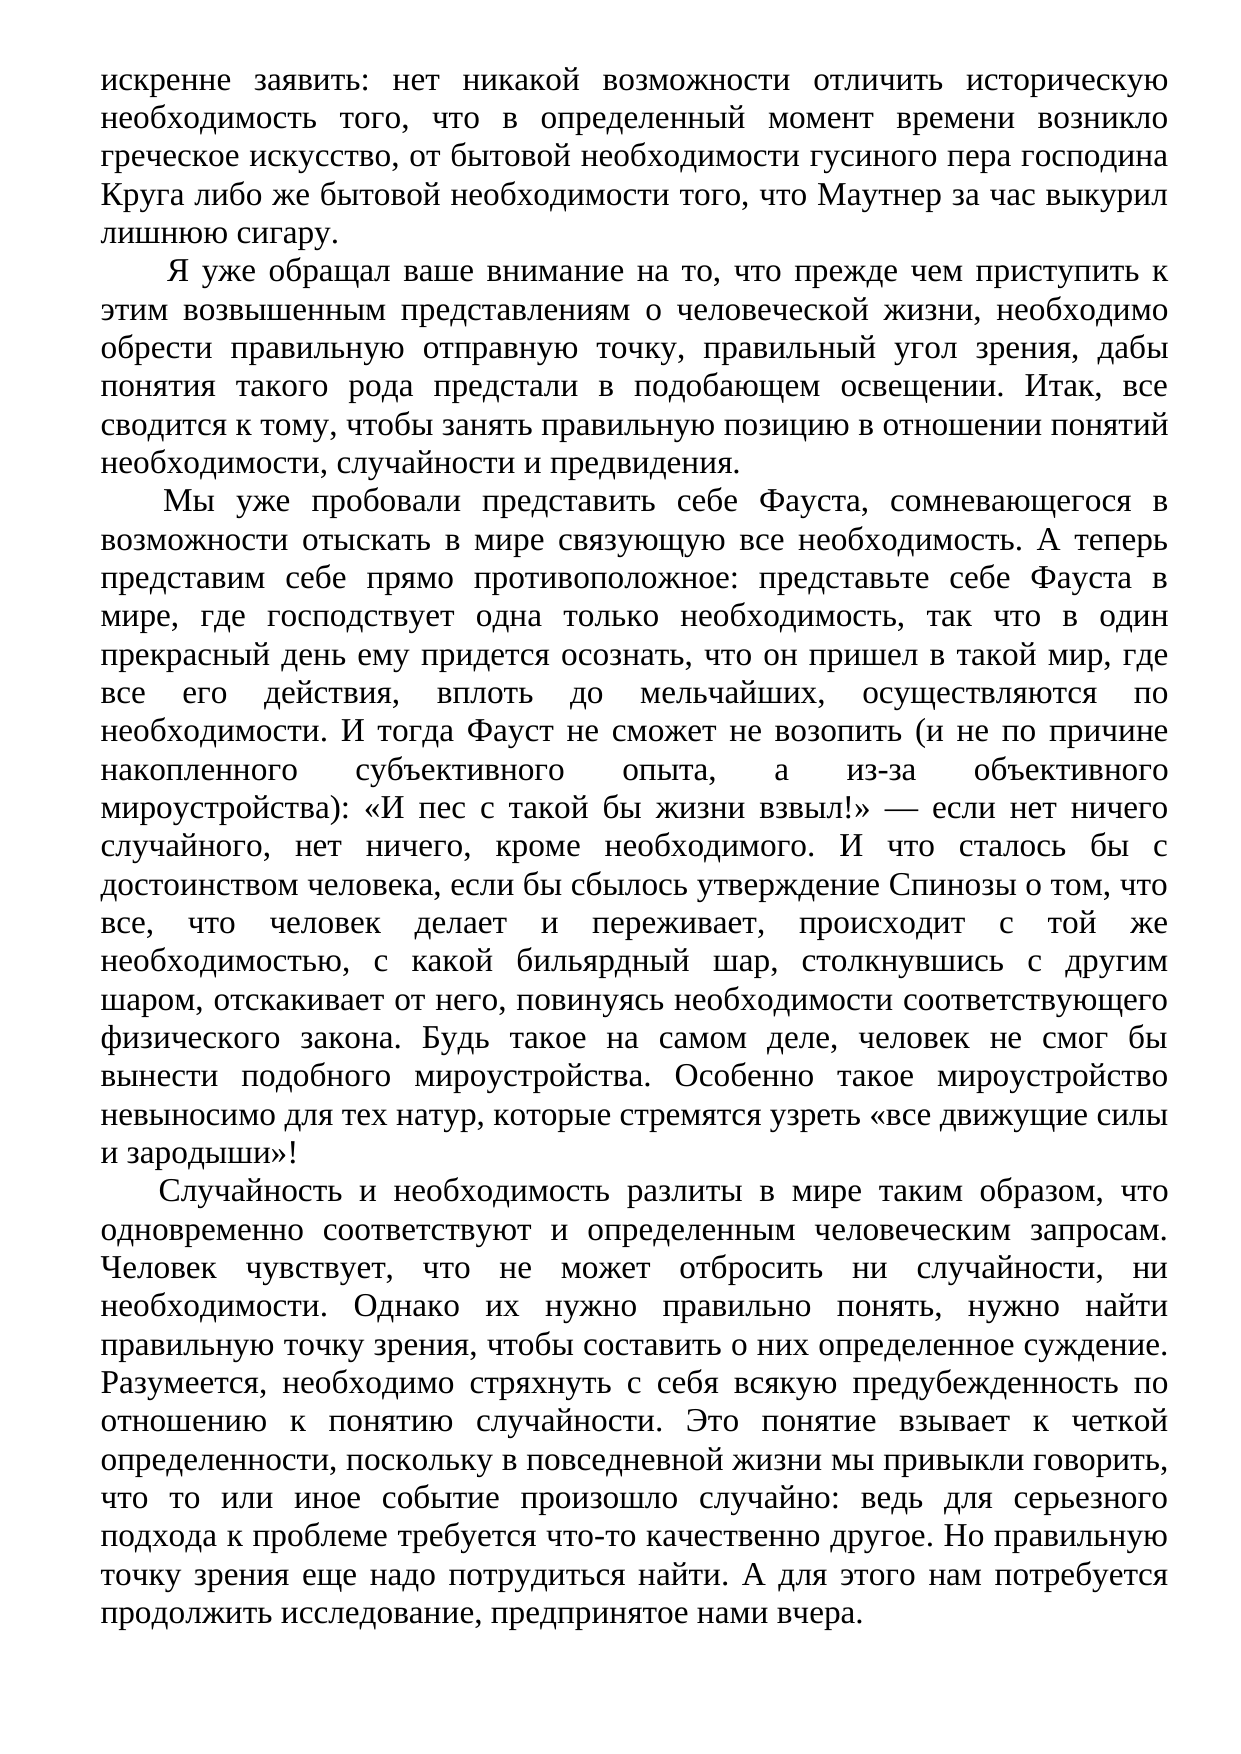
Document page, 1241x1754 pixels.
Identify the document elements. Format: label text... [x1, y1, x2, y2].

text искренне заявить: нет никакой возможности отличить историческую необходимость того, что в определенный момент времени возникло греческое искусство, от бытовой необходимости гусиного пера господина Круга либо же бытовой необходимости того, что Маутнер за час выкурил лишнюю сигару. [100, 59, 1169, 251]
text Мы уже пробовали представить себе Фауста, сомневающегося в возможности отыскать в мире связующую все необходимость. А теперь представим себе прямо противоположное: представьте себе Фауста в мире, где господствует одна только необходимость, так что в один прекрасный день ему придется осознать, что он пришел в такой мир, где все его действия, вплоть до мельчайших, осуществляются по необходимости. И тогда Фауст не сможет не возопить (и не по причине накопленного субъективного опыта, а из-за объективного мироустройства): «И пес с такой бы жизни взвыл!» — если нет ничего случайного, нет ничего, кроме необходимого. И что сталось бы с достоинством человека, если бы сбылось утверждение Спинозы о том, что все, что человек делает и переживает, происходит с той же необходимостью, с какой бильярдный шар, столкнувшись с другим шаром, отскакивает от него, повинуясь необходимости соответствующего физического закона. Будь такое на самом деле, человек не смог бы вынести подобного мироустройства. Особенно такое мироустройство невыносимо для тех натур, которые стремятся узреть «все движущие силы и зародыши»! [100, 481, 1169, 1171]
text Случайность и необходимость разлиты в мире таким образом, что одновременно соответствуют и определенным человеческим запросам. Человек чувствует, что не может отбросить ни случайности, ни необходимости. Однако их нужно правильно понять, нужно найти правильную точку зрения, чтобы составить о них определенное суждение. Разумеется, необходимо стряхнуть с себя всякую предубежденность по отношению к понятию случайности. Это понятие взывает к четкой определенности, поскольку в повседневной жизни мы привыкли говорить, что то или иное событие произошло случайно: ведь для серьезного подхода к проблеме требуется что-то качественно другое. Но правильную точку зрения еще надо потрудиться найти. А для этого нам потребуется продолжить исследование, предпринятое нами вчера. [100, 1171, 1169, 1631]
text Я уже обращал ваше внимание на то, что прежде чем приступить к этим возвышенным представлениям о человеческой жизни, необходимо обрести правильную отправную точку, правильный угол зрения, дабы понятия такого рода предстали в подобающем освещении. Итак, все сводится к тому, чтобы занять правильную позицию в отношении понятий необходимости, случайности и предвидения. [100, 251, 1169, 481]
